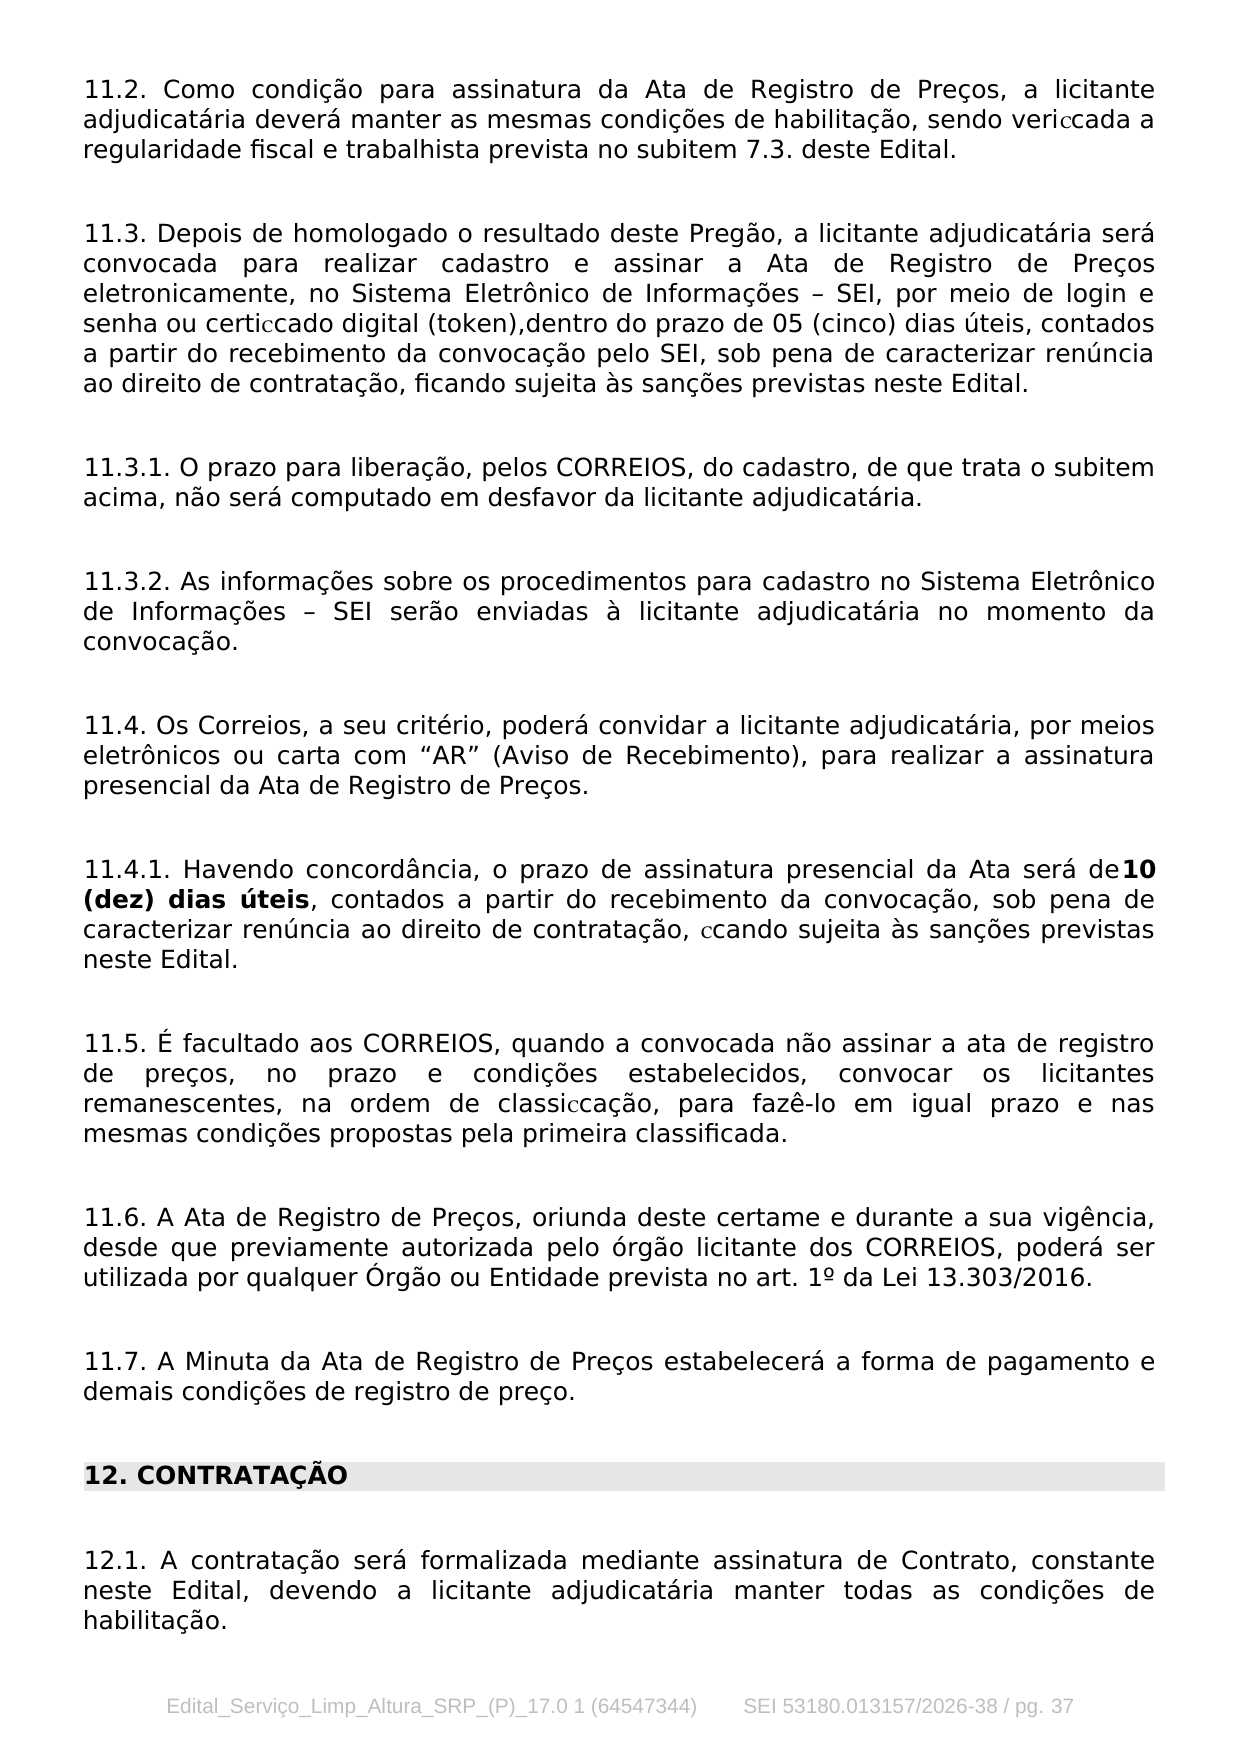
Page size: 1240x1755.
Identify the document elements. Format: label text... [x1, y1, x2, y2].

subtitle 12. CONTRATAÇÃO [84, 1462, 1165, 1491]
text 11.4. Os Correios, a seu critério, poderá convidar a licitante adjudicatária, por meios eletrônicos ou carta com “AR” (Aviso de Recebimento), para realizar a assinatura presencial da Ata de Registro de Preços. [83, 711, 1156, 800]
text 11.3.2. As informações sobre os procedimentos para cadastro no Sistema Eletrônico de Informações – SEI serão enviadas à licitante adjudicatária no momento da convocação. [83, 567, 1156, 656]
text 11.3.1. O prazo para liberação, pelos CORREIOS, do cadastro, de que trata o subitem acima, não será computado em desfavor da licitante adjudicatária. [83, 453, 1156, 512]
text 11.2. Como condição para assinatura da Ata de Registro de Preços, a licitante adjudicatária deverá manter as mesmas condições de habilitação, sendo vericada a regularidade fiscal e trabalhista prevista no subitem 7.3. deste Edital. [83, 75, 1156, 164]
text 11.4.1. Havendo concordância, o prazo de assinatura presencial da Ata será de10 (dez) dias úteis, contados a partir do recebimento da convocação, sob pena de caracterizar renúncia ao direito de contratação, cando sujeita às sanções previstas neste Edital. [83, 855, 1156, 974]
text 12.1. A contratação será formalizada mediante assinatura de Contrato, constante neste Edital, devendo a licitante adjudicatária manter todas as condições de habilitação. [83, 1546, 1156, 1635]
text 11.3. Depois de homologado o resultado deste Pregão, a licitante adjudicatária será convocada para realizar cadastro e assinar a Ata de Registro de Preços eletronicamente, no Sistema Eletrônico de Informações – SEI, por meio de login e senha ou certicado digital (token),dentro do prazo de 05 (cinco) dias úteis, contados a partir do recebimento da convocação pelo SEI, sob pena de caracterizar renúncia ao direito de contratação, ficando sujeita às sanções previstas neste Edital. [83, 219, 1156, 398]
text 11.5. É facultado aos CORREIOS, quando a convocada não assinar a ata de registro de preços, no prazo e condições estabelecidos, convocar os licitantes remanescentes, na ordem de classicação, para fazê-lo em igual prazo e nas mesmas condições propostas pela primeira classificada. [83, 1029, 1156, 1148]
text 11.7. A Minuta da Ata de Registro de Preços estabelecerá a forma de pagamento e demais condições de registro de preço. [83, 1347, 1156, 1407]
text 11.6. A Ata de Registro de Preços, oriunda deste certame e durante a sua vigência, desde que previamente autorizada pelo órgão licitante dos CORREIOS, poderá ser utilizada por qualquer Órgão ou Entidade prevista no art. 1º da Lei 13.303/2016. [83, 1203, 1156, 1293]
